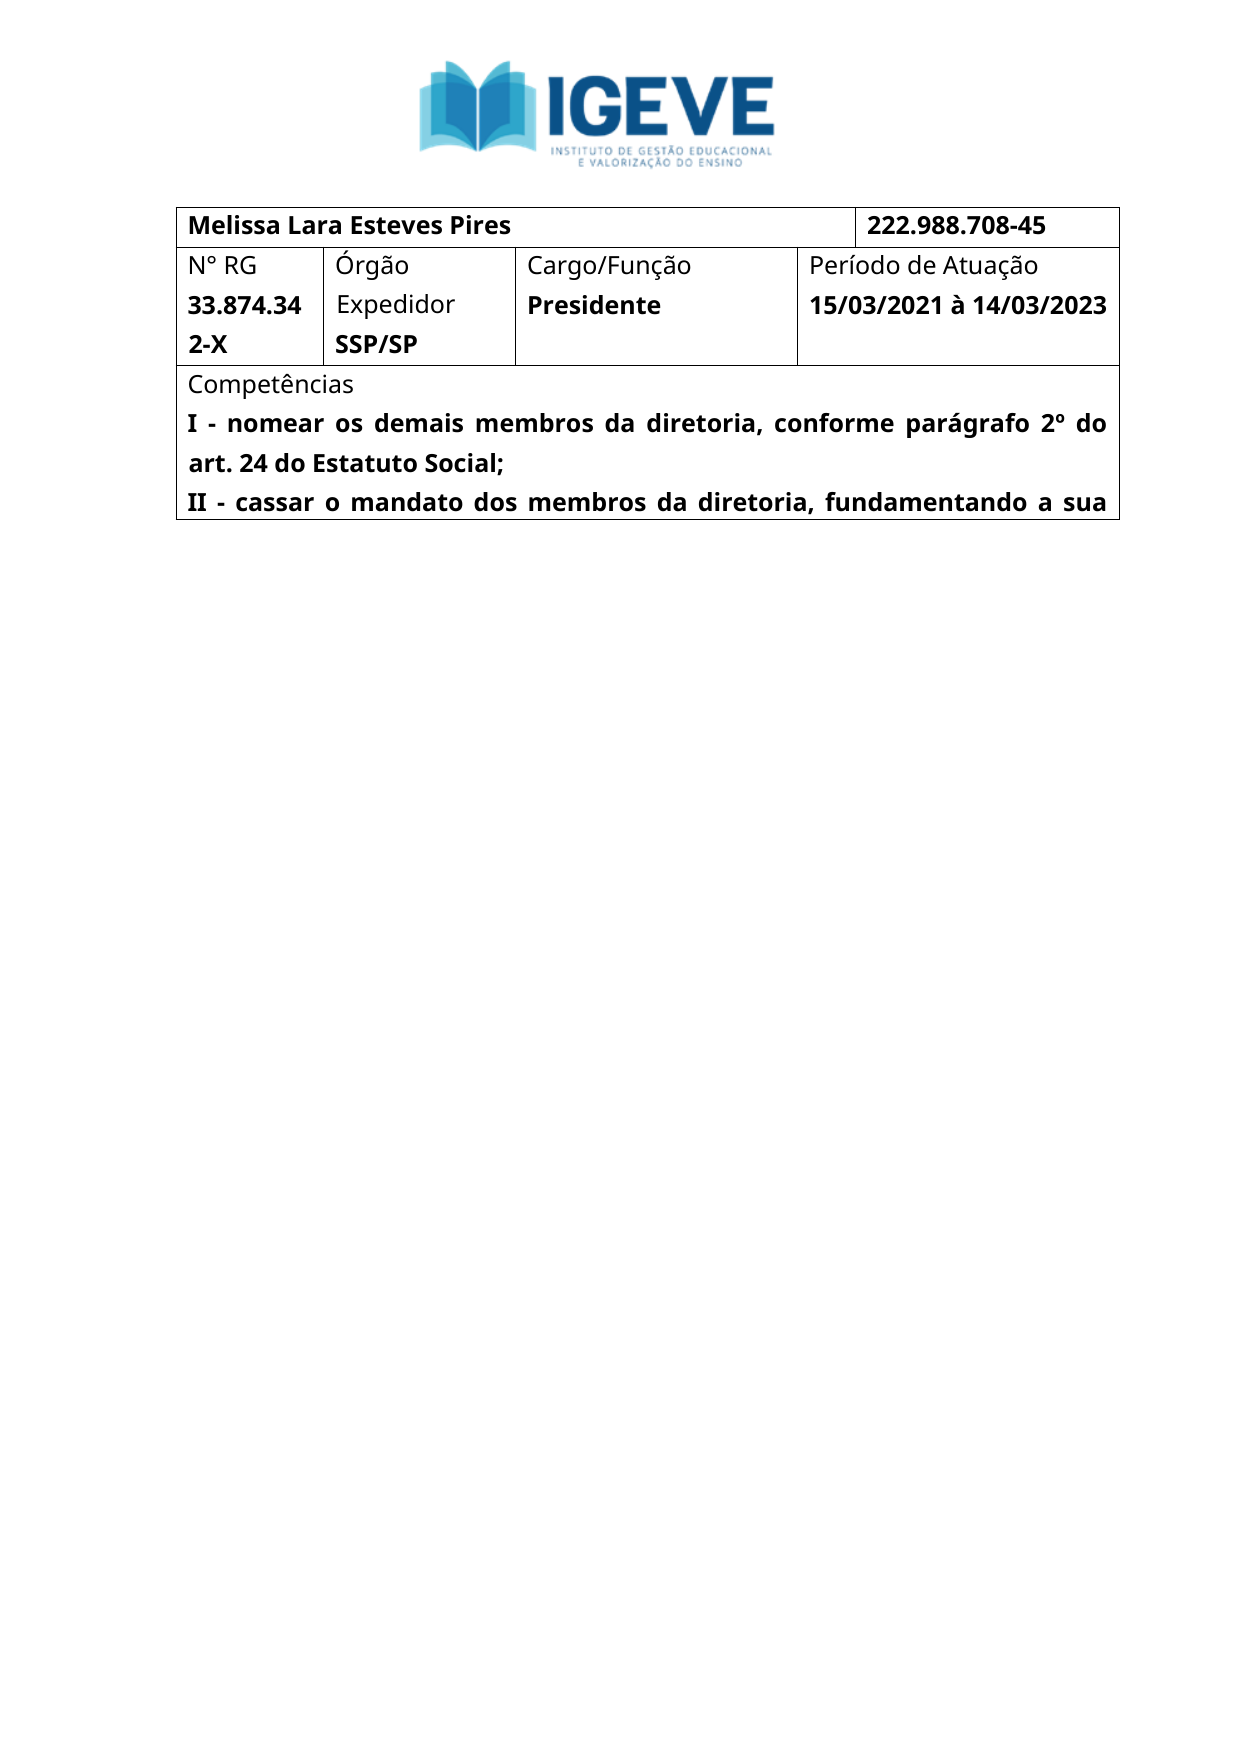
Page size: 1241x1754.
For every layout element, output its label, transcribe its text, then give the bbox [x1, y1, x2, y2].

table_cell Competências I - nomear os demais membros da diretoria, conforme parágrafo 2º do art. 24 do Estatuto Social; II - cassar o mandato dos membros da diretoria, fundamentando a sua [177, 366, 1119, 519]
table_cell N° RG 33.874.342-X [177, 248, 323, 365]
table_header Melissa Lara Esteves Pires [177, 208, 855, 247]
table_cell Período de Atuação 15/03/2021 à 14/03/2023 [798, 248, 1119, 365]
picture [402, 47, 802, 187]
table_cell Cargo/Função Presidente [516, 248, 797, 365]
table_header 222.988.708-45 [856, 208, 1119, 247]
table_cell Órgão Expedidor SSP/SP [324, 248, 515, 365]
